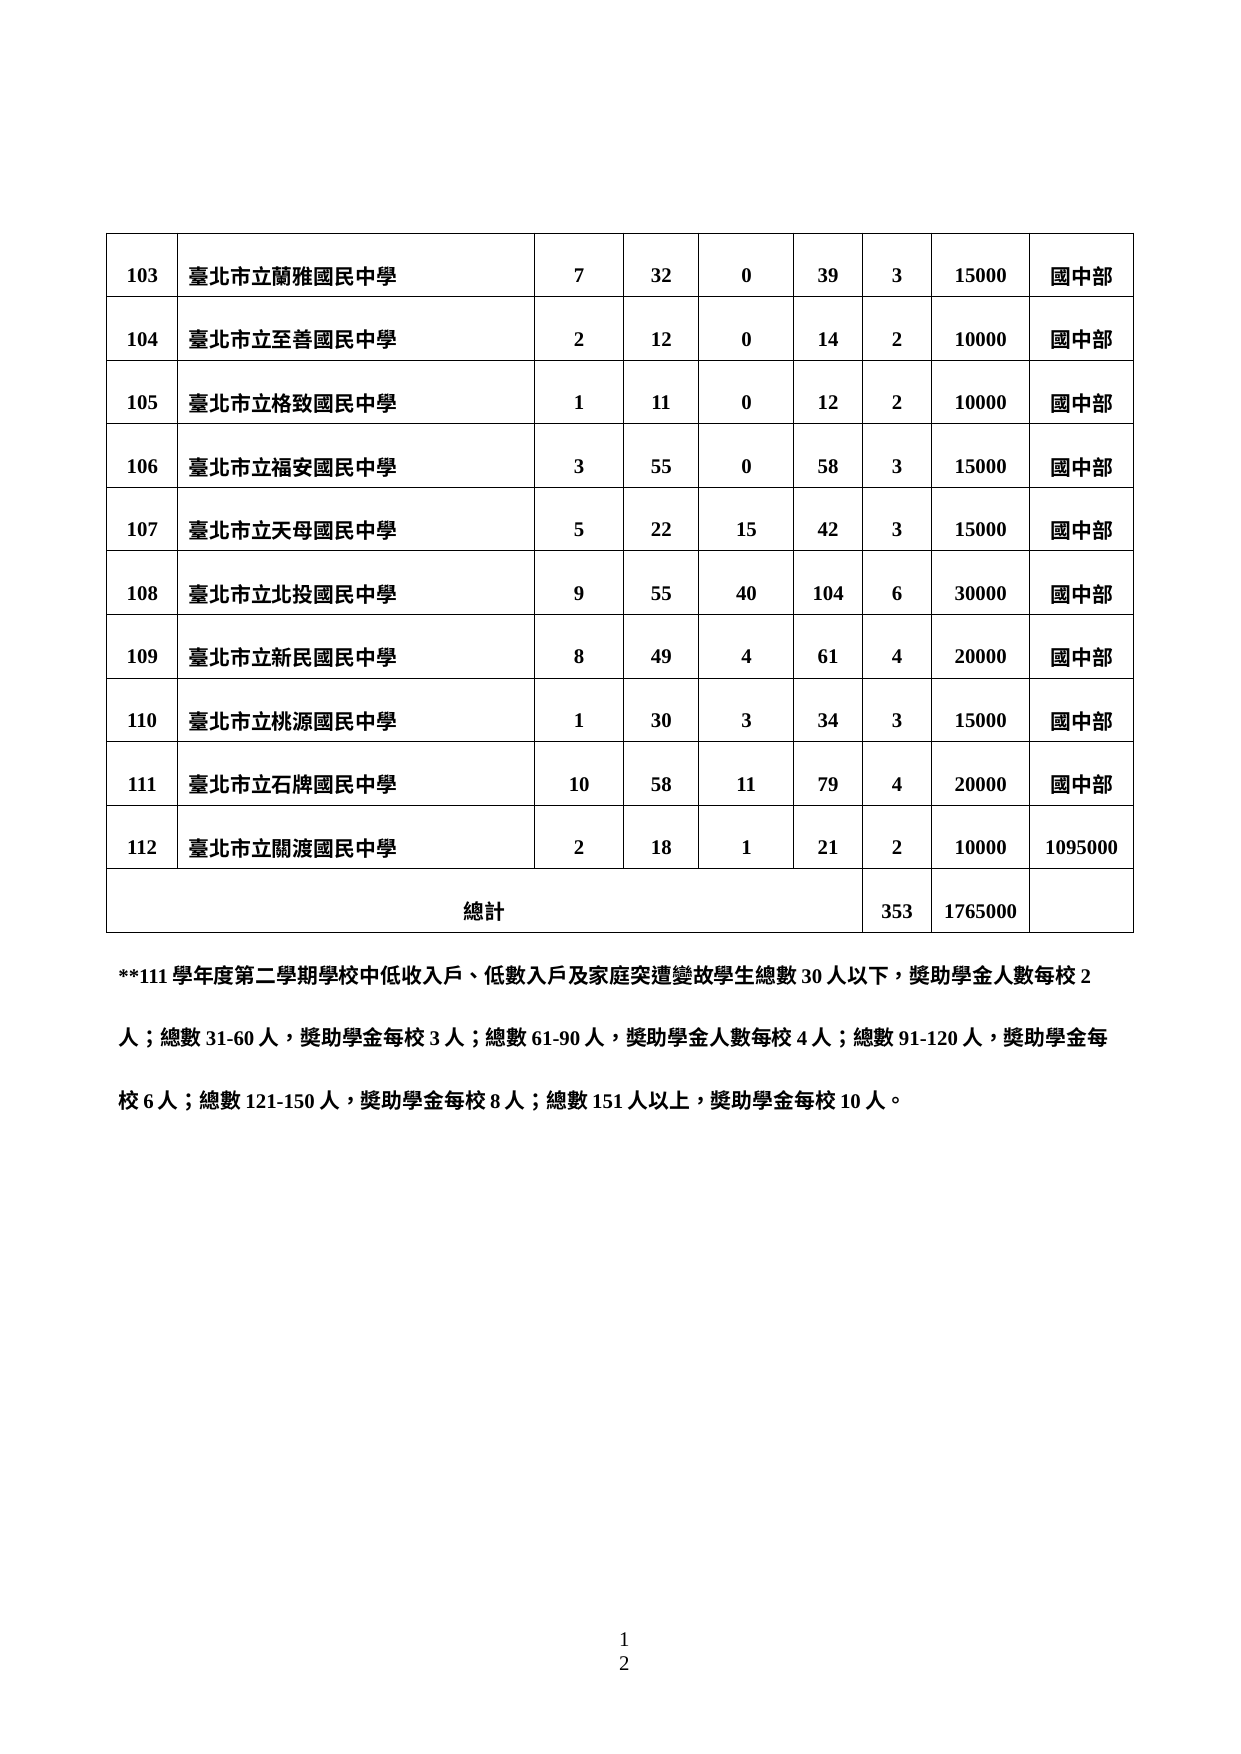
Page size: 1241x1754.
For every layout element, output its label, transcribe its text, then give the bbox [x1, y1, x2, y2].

table_cell 7 [535, 234, 623, 296]
table_cell 103 [107, 234, 177, 296]
table_cell 10 [535, 742, 623, 804]
table_cell 110 [107, 679, 177, 741]
table_cell 112 [107, 806, 177, 868]
table_cell 0 [699, 424, 793, 487]
table_cell 國中部 [1030, 742, 1133, 804]
table_cell **111學年度第二學期學校中低收入戶、低數入戶及家庭突遭變故學生總數30人以下，奬助學金人數每校2人；總數31-60人，奬助學金每校3人；總數61-90人，奬助學金人數每校4人；總數91-120人，奬助學金每校6人；總數121-150人，奬助學金每校8人；總數151人以上，奬助學金每校10人。 [107, 933, 1134, 1120]
table_cell 9 [535, 551, 623, 614]
table_cell 2 [863, 806, 931, 868]
table_cell 國中部 [1030, 551, 1133, 614]
table_cell 14 [794, 297, 862, 360]
table_cell 111 [107, 742, 177, 804]
table_cell 109 [107, 615, 177, 677]
table_cell 臺北市立天母國民中學 [178, 488, 534, 550]
table_cell 國中部 [1030, 679, 1133, 741]
table_cell 1 [535, 361, 623, 423]
table_cell 55 [624, 424, 698, 487]
table_cell 15000 [932, 488, 1029, 550]
table_cell 107 [107, 488, 177, 550]
table_cell 11 [699, 742, 793, 804]
table_cell 4 [863, 615, 931, 677]
table_cell 12 [624, 297, 698, 360]
table_cell 0 [699, 297, 793, 360]
table_cell 58 [794, 424, 862, 487]
table_cell 國中部 [1030, 615, 1133, 677]
table_cell 10000 [932, 361, 1029, 423]
table_cell 32 [624, 234, 698, 296]
table_cell 15000 [932, 424, 1029, 487]
table_cell 11 [624, 361, 698, 423]
table_cell 2 [863, 297, 931, 360]
table_cell 10000 [932, 806, 1029, 868]
table_cell 79 [794, 742, 862, 804]
table_cell 1 [535, 679, 623, 741]
table_cell 3 [863, 424, 931, 487]
table_cell 臺北市立蘭雅國民中學 [178, 234, 534, 296]
table_cell 國中部 [1030, 361, 1133, 423]
table_cell 臺北市立至善國民中學 [178, 297, 534, 360]
table_cell 40 [699, 551, 793, 614]
table_cell 國中部 [1030, 297, 1133, 360]
table_cell 21 [794, 806, 862, 868]
table_cell 15000 [932, 679, 1029, 741]
table_cell 15 [699, 488, 793, 550]
table_cell 臺北市立石牌國民中學 [178, 742, 534, 804]
table_cell 國中部 [1030, 424, 1133, 487]
table_cell 18 [624, 806, 698, 868]
table_cell 3 [863, 234, 931, 296]
table_cell 1 [699, 806, 793, 868]
table_cell 國中部 [1030, 488, 1133, 550]
table_cell 臺北市立關渡國民中學 [178, 806, 534, 868]
table_cell 104 [107, 297, 177, 360]
table_cell 20000 [932, 742, 1029, 804]
table_cell 58 [624, 742, 698, 804]
table_cell 108 [107, 551, 177, 614]
table_cell 10000 [932, 297, 1029, 360]
table_cell 3 [863, 488, 931, 550]
table_cell 0 [699, 234, 793, 296]
table_cell 15000 [932, 234, 1029, 296]
table_cell 34 [794, 679, 862, 741]
table_cell 臺北市立格致國民中學 [178, 361, 534, 423]
table_cell 22 [624, 488, 698, 550]
table_cell 30 [624, 679, 698, 741]
table_cell 20000 [932, 615, 1029, 677]
table_cell 1765000 [932, 869, 1029, 932]
table_cell 61 [794, 615, 862, 677]
table_cell 3 [863, 679, 931, 741]
table_cell 39 [794, 234, 862, 296]
table_cell 3 [699, 679, 793, 741]
table_cell 4 [699, 615, 793, 677]
table_cell 2 [535, 806, 623, 868]
table_cell 臺北市立新民國民中學 [178, 615, 534, 677]
table_cell 臺北市立桃源國民中學 [178, 679, 534, 741]
table_cell 106 [107, 424, 177, 487]
table_cell 4 [863, 742, 931, 804]
table_cell 42 [794, 488, 862, 550]
table_cell 3 [535, 424, 623, 487]
table_cell 0 [699, 361, 793, 423]
table_cell 1095000 [1030, 806, 1133, 868]
table_cell 12 [794, 361, 862, 423]
table_cell 49 [624, 615, 698, 677]
table_cell 總計 [107, 869, 862, 932]
table_cell 30000 [932, 551, 1029, 614]
table_cell 5 [535, 488, 623, 550]
table_cell 國中部 [1030, 234, 1133, 296]
table_cell 2 [535, 297, 623, 360]
table_cell 104 [794, 551, 862, 614]
table_cell [1030, 869, 1133, 932]
table_cell 55 [624, 551, 698, 614]
table_cell 105 [107, 361, 177, 423]
table_cell 2 [863, 361, 931, 423]
table_cell 臺北市立福安國民中學 [178, 424, 534, 487]
table_cell 6 [863, 551, 931, 614]
table_cell 臺北市立北投國民中學 [178, 551, 534, 614]
table_cell 8 [535, 615, 623, 677]
table_cell 353 [863, 869, 931, 932]
